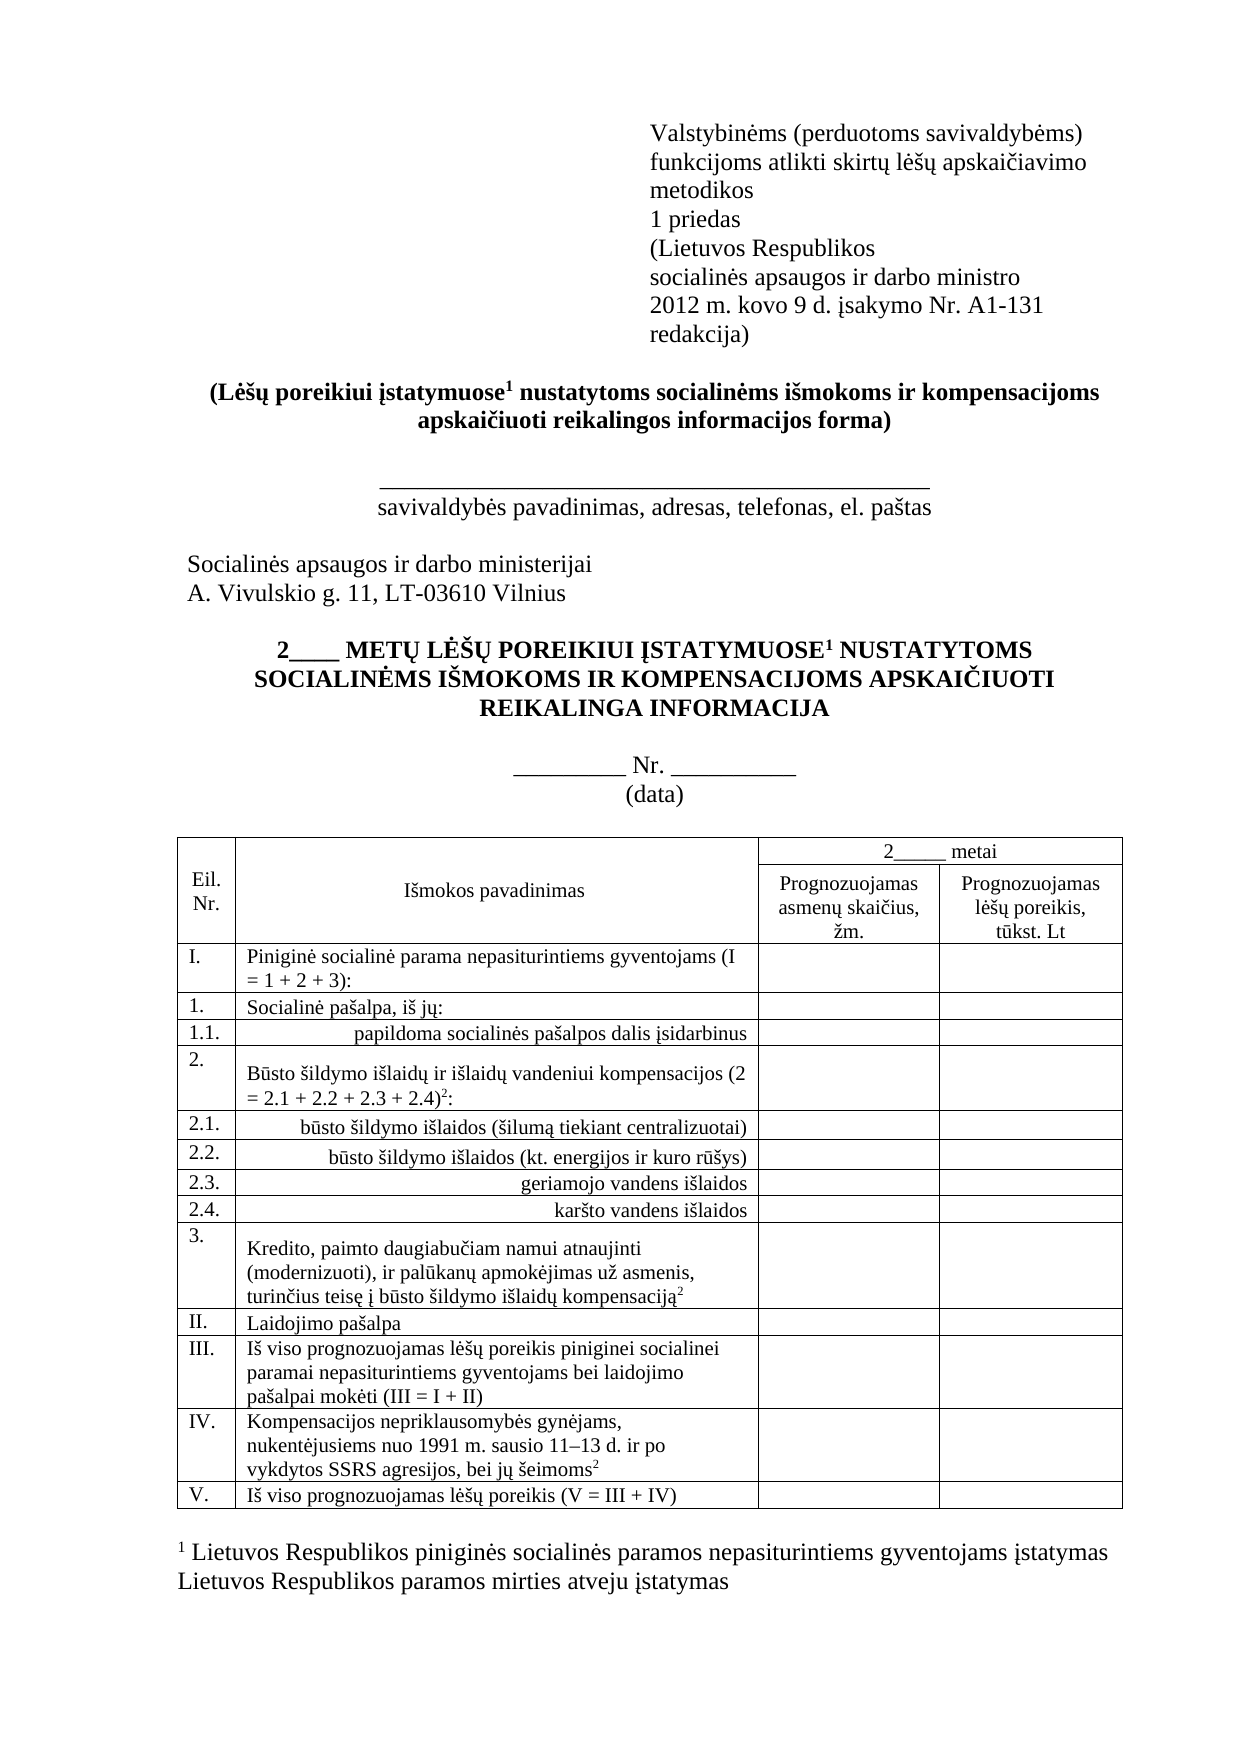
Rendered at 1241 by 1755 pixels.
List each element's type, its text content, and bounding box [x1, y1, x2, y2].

table_cell [759, 993, 939, 1019]
table_cell [940, 1409, 1122, 1481]
text funkcijoms atlikti skirtų lėšų apskaičiavimo [649, 147, 1122, 176]
table_cell geriamojo vandens išlaidos [236, 1170, 758, 1195]
table_cell Socialinė pašalpa, iš jų: [236, 993, 758, 1019]
table_cell [940, 1196, 1122, 1222]
text (Lėšų poreikiui įstatymuose1 nustatytoms socialinėms išmokoms ir kompensacijoms apskaičiuoti reikalingos informacijos forma) [187, 377, 1122, 434]
table_cell 2.2. [178, 1140, 235, 1169]
text 2012 m. kovo 9 d. įsakymo Nr. A1-131 [649, 291, 1122, 319]
table_cell Kompensacijos nepriklausomybės gynėjams, nukentėjusiems nuo 1991 m. sausio 11–13 d. ir po vykdytos SSRS agresijos, bei jų šeimoms2 [236, 1409, 758, 1481]
table_cell I. [178, 944, 235, 992]
table_cell [940, 1309, 1122, 1334]
table_cell 1.1. [178, 1020, 235, 1045]
table_cell būsto šildymo išlaidos (kt. energijos ir kuro rūšys) [236, 1140, 758, 1169]
table_cell [940, 1482, 1122, 1507]
table_cell [940, 944, 1122, 992]
table_cell [940, 1223, 1122, 1308]
text metodikos [649, 176, 1122, 204]
table_cell 1. [178, 993, 235, 1019]
text socialinės apsaugos ir darbo ministro [649, 262, 1122, 291]
table_header Eil. Nr. [178, 838, 235, 943]
text (data) [187, 779, 1122, 808]
table_cell [940, 993, 1122, 1019]
table_cell 2.1. [178, 1111, 235, 1139]
table_cell III. [178, 1336, 235, 1408]
table_cell [759, 1309, 939, 1334]
table_cell [759, 1336, 939, 1408]
table_header 2_____ metai [759, 838, 1122, 863]
table_cell [940, 1046, 1122, 1109]
table_cell [759, 1046, 939, 1109]
table_cell [759, 1170, 939, 1195]
table_cell II. [178, 1309, 235, 1334]
table_cell [940, 1111, 1122, 1139]
table_cell Laidojimo pašalpa [236, 1309, 758, 1334]
table_cell Iš viso prognozuojamas lėšų poreikis (V = III + IV) [236, 1482, 758, 1507]
text A. Vivulskio g. 11, LT-03610 Vilnius [187, 578, 1122, 607]
table_cell [759, 1196, 939, 1222]
table_cell 3. [178, 1223, 235, 1308]
table_cell [940, 1140, 1122, 1169]
text _________ Nr. __________ [187, 751, 1122, 779]
table_cell [759, 1223, 939, 1308]
table_cell [759, 1020, 939, 1045]
text 1 priedas [649, 204, 1122, 233]
table_cell Piniginė socialinė parama nepasiturintiems gyventojams (I = 1 + 2 + 3): [236, 944, 758, 992]
table_cell [759, 1140, 939, 1169]
text 2____ METŲ LĖŠŲ POREIKIUI ĮSTATYMUOSE1 NUSTATYTOMS SOCIALINĖMS IŠMOKOMS IR KOMPENSACIJOMS APSKAIČIUOTI REIKALINGA INFORMACIJA [187, 636, 1122, 722]
text Socialinės apsaugos ir darbo ministerijai [187, 549, 1122, 578]
text redakcija) [649, 319, 1122, 348]
table_cell karšto vandens išlaidos [236, 1196, 758, 1222]
text 1 Lietuvos Respublikos piniginės socialinės paramos nepasiturintiems gyventojams įstatymas [177, 1537, 1122, 1566]
table_cell [759, 944, 939, 992]
table_cell [759, 1409, 939, 1481]
text Valstybinėms (perduotoms savivaldybėms) [649, 118, 1122, 147]
table_cell Iš viso prognozuojamas lėšų poreikis piniginei socialinei paramai nepasiturintiems gyventojams bei laidojimo pašalpai mokėti (III = I + II) [236, 1336, 758, 1408]
table_cell būsto šildymo išlaidos (šilumą tiekiant centralizuotai) [236, 1111, 758, 1139]
table_cell Prognozuojamas asmenų skaičius, žm. [759, 865, 939, 943]
table_cell [940, 1336, 1122, 1408]
table_cell IV. [178, 1409, 235, 1481]
text ____________________________________________ [187, 463, 1122, 492]
table_cell Būsto šildymo išlaidų ir išlaidų vandeniui kompensacijos (2 = 2.1 + 2.2 + 2.3 + 2.4)2: [236, 1046, 758, 1109]
table_cell [759, 1111, 939, 1139]
table_cell [940, 1020, 1122, 1045]
text (Lietuvos Respublikos [649, 233, 1122, 262]
table_header Išmokos pavadinimas [236, 838, 758, 943]
table_cell [940, 1170, 1122, 1195]
table_cell Kredito, paimto daugiabučiam namui atnaujinti (modernizuoti), ir palūkanų apmokėjimas už asmenis, turinčius teisę į būsto šildymo išlaidų kompensaciją2 [236, 1223, 758, 1308]
table_cell 2.3. [178, 1170, 235, 1195]
table_cell [759, 1482, 939, 1507]
text Lietuvos Respublikos paramos mirties atveju įstatymas [177, 1566, 1122, 1595]
table_cell V. [178, 1482, 235, 1507]
table_cell Prognozuojamas lėšų poreikis, tūkst. Lt [940, 865, 1122, 943]
text savivaldybės pavadinimas, adresas, telefonas, el. paštas [187, 492, 1122, 521]
table_cell papildoma socialinės pašalpos dalis įsidarbinus [236, 1020, 758, 1045]
table_cell 2. [178, 1046, 235, 1109]
table_cell 2.4. [178, 1196, 235, 1222]
